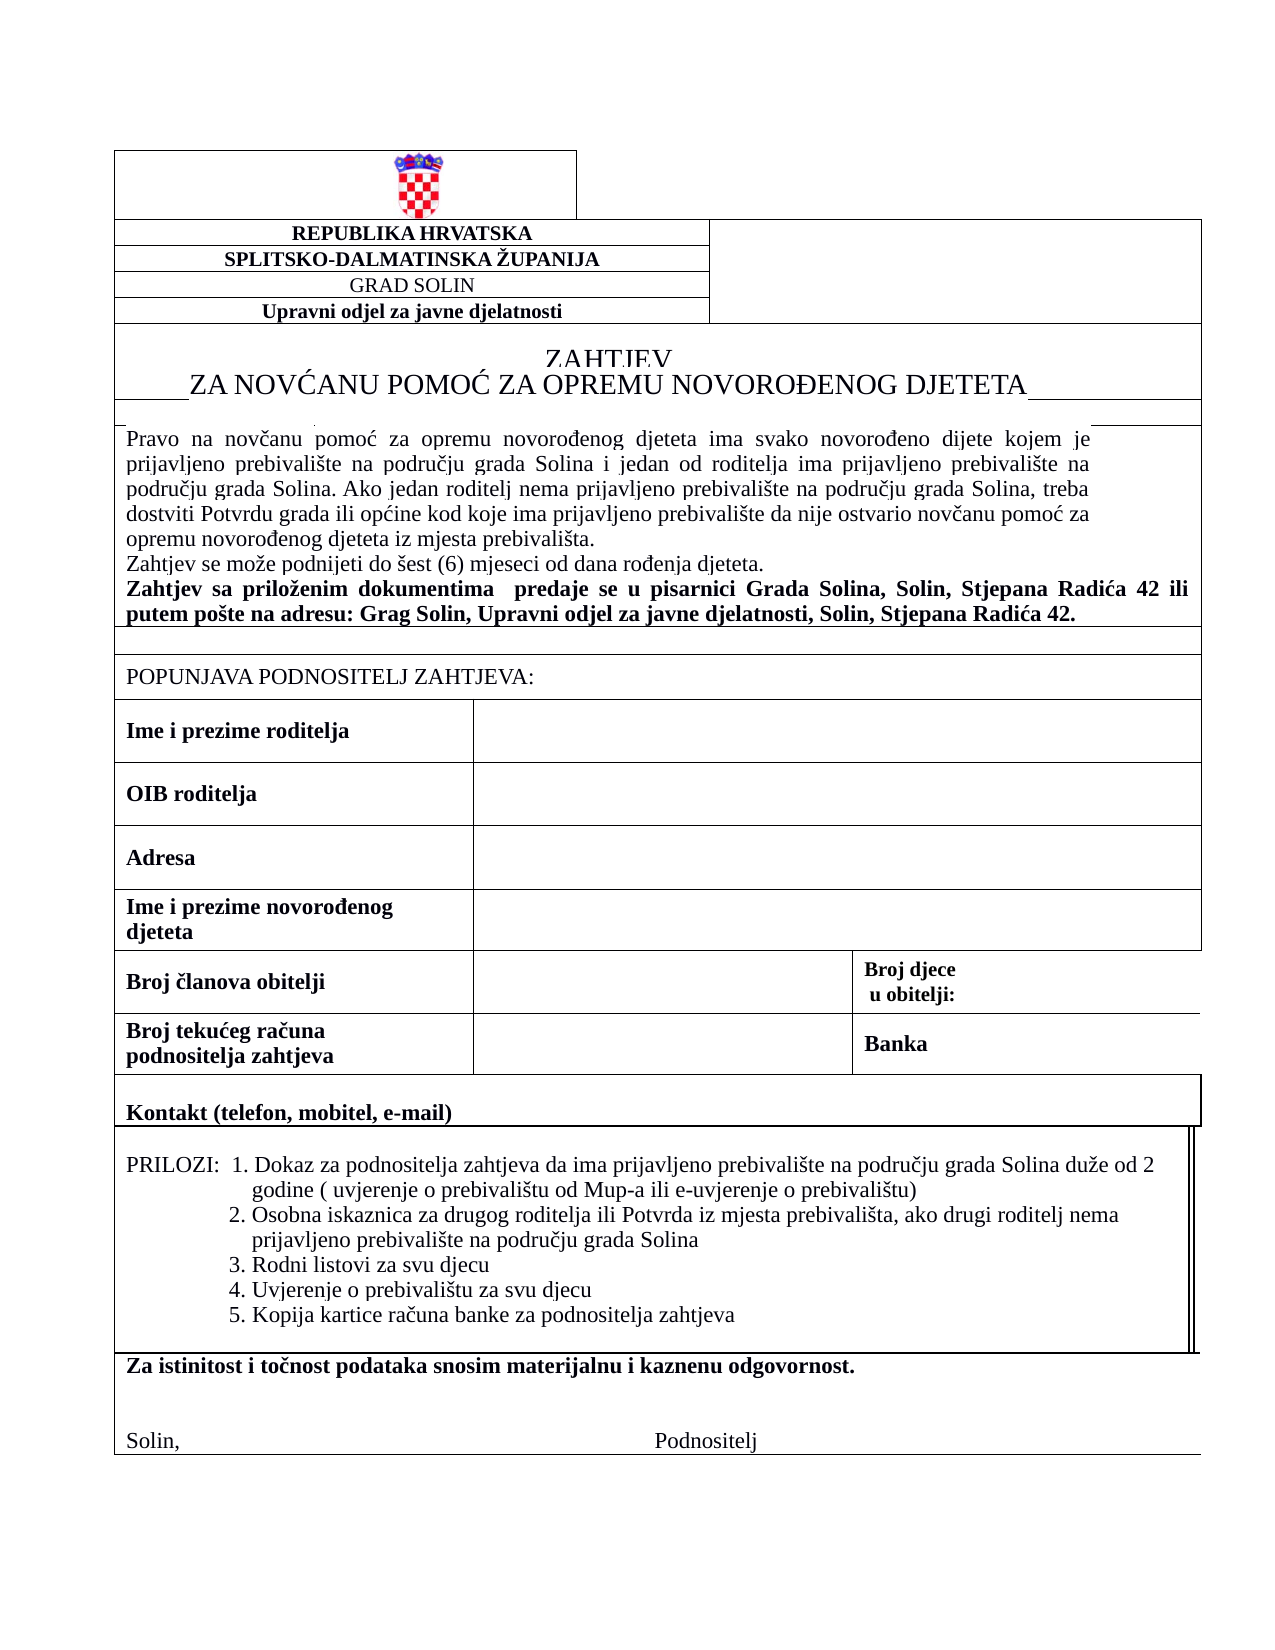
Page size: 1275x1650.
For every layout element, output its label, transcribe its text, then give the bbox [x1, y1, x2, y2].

table_cell [474, 763, 1201, 825]
table_header [577, 150, 1201, 219]
table_cell [474, 951, 852, 1013]
table_header [115, 151, 393, 219]
table_cell [115, 400, 1201, 425]
table_cell POPUNJAVA PODNOSITELJ ZAHTJEVA: [115, 655, 1201, 698]
table_cell PRILOZI: 1. Dokaz za podnositelja zahtjeva da ima prijavljeno prebivalište na području grada Solina duže od 2 godine ( uvjerenje o prebivalištu od Mup-a ili e-uvjerenje o prebivalištu) 2. Osobna iskaznica za drugog roditelja ili Potvrda iz mjesta prebivališta, ako drugi roditelj nema prijavljeno prebivalište na području grada Solina 3. Rodni listovi za svu djecu 4. Uvjerenje o prebivalištu za svu djecu 5. Kopija kartice računa banke za podnositelja zahtjeva [115, 1127, 1188, 1352]
table_cell Za istinitost i točnost podataka snosim materijalnu i kaznenu odgovornost. Solin, Podnositelj [115, 1352, 1201, 1453]
table_cell Kontakt (telefon, mobitel, e-mail) [115, 1075, 1200, 1125]
table_cell SPLITSKO-DALMATINSKA ŽUPANIJA [115, 246, 709, 271]
table_cell podnositelj [1195, 1127, 1201, 1352]
table_cell GRAD SOLIN [115, 272, 709, 297]
table_cell OIB roditelja [115, 763, 473, 825]
table_cell Ime i prezime novorođenog djeteta [115, 890, 473, 950]
table_cell Broj članova obitelji [115, 951, 473, 1013]
picture [393, 151, 444, 219]
table_cell [115, 627, 1201, 654]
table_cell Broj tekućeg računa podnositelja zahtjeva [115, 1014, 473, 1074]
table_cell ZAHTJEV ZA NOVĆANU POMOĆ ZA OPREMU NOVOROĐENOG DJETETA [115, 324, 1201, 399]
table_cell Broj djece u obitelji: [853, 951, 1201, 1013]
table_cell Adresa [115, 826, 473, 888]
table_cell [474, 826, 1201, 888]
table_cell REPUBLIKA HRVATSKA [115, 220, 709, 245]
table_cell Banka [853, 1013, 1201, 1074]
table_cell Ime i prezime roditelja [115, 700, 473, 762]
table_cell [710, 220, 1201, 323]
table_cell [474, 700, 1201, 762]
table_cell [474, 890, 1201, 950]
table_cell [474, 1014, 852, 1074]
table_cell Upravni odjel za javne djelatnosti [115, 298, 709, 323]
table_header [444, 151, 576, 219]
table_cell Pravo na novčanu pomoć za opremu novorođenog djeteta ima svako novorođeno dijete kojem je prijavljeno prebivalište na području grada Solina i jedan od roditelja ima prijavljeno prebivalište na području grada Solina. Ako jedan roditelj nema prijavljeno prebivalište na području grada Solina, treba dostviti Potvrdu grada ili općine kod koje ima prijavljeno prebivalište da nije ostvario novčanu pomoć za opremu novorođenog djeteta iz mjesta prebivališta. Zahtjev se može podnijeti do šest (6) mjeseci od dana rođenja djeteta. Zahtjev sa priloženim dokumentima predaje se u pisarnici Grada Solina, Solin, Stjepana Radića 42 ili putem pošte na adresu: Grag Solin, Upravni odjel za javne djelatnosti, Solin, Stjepana Radića 42. [115, 426, 1201, 626]
